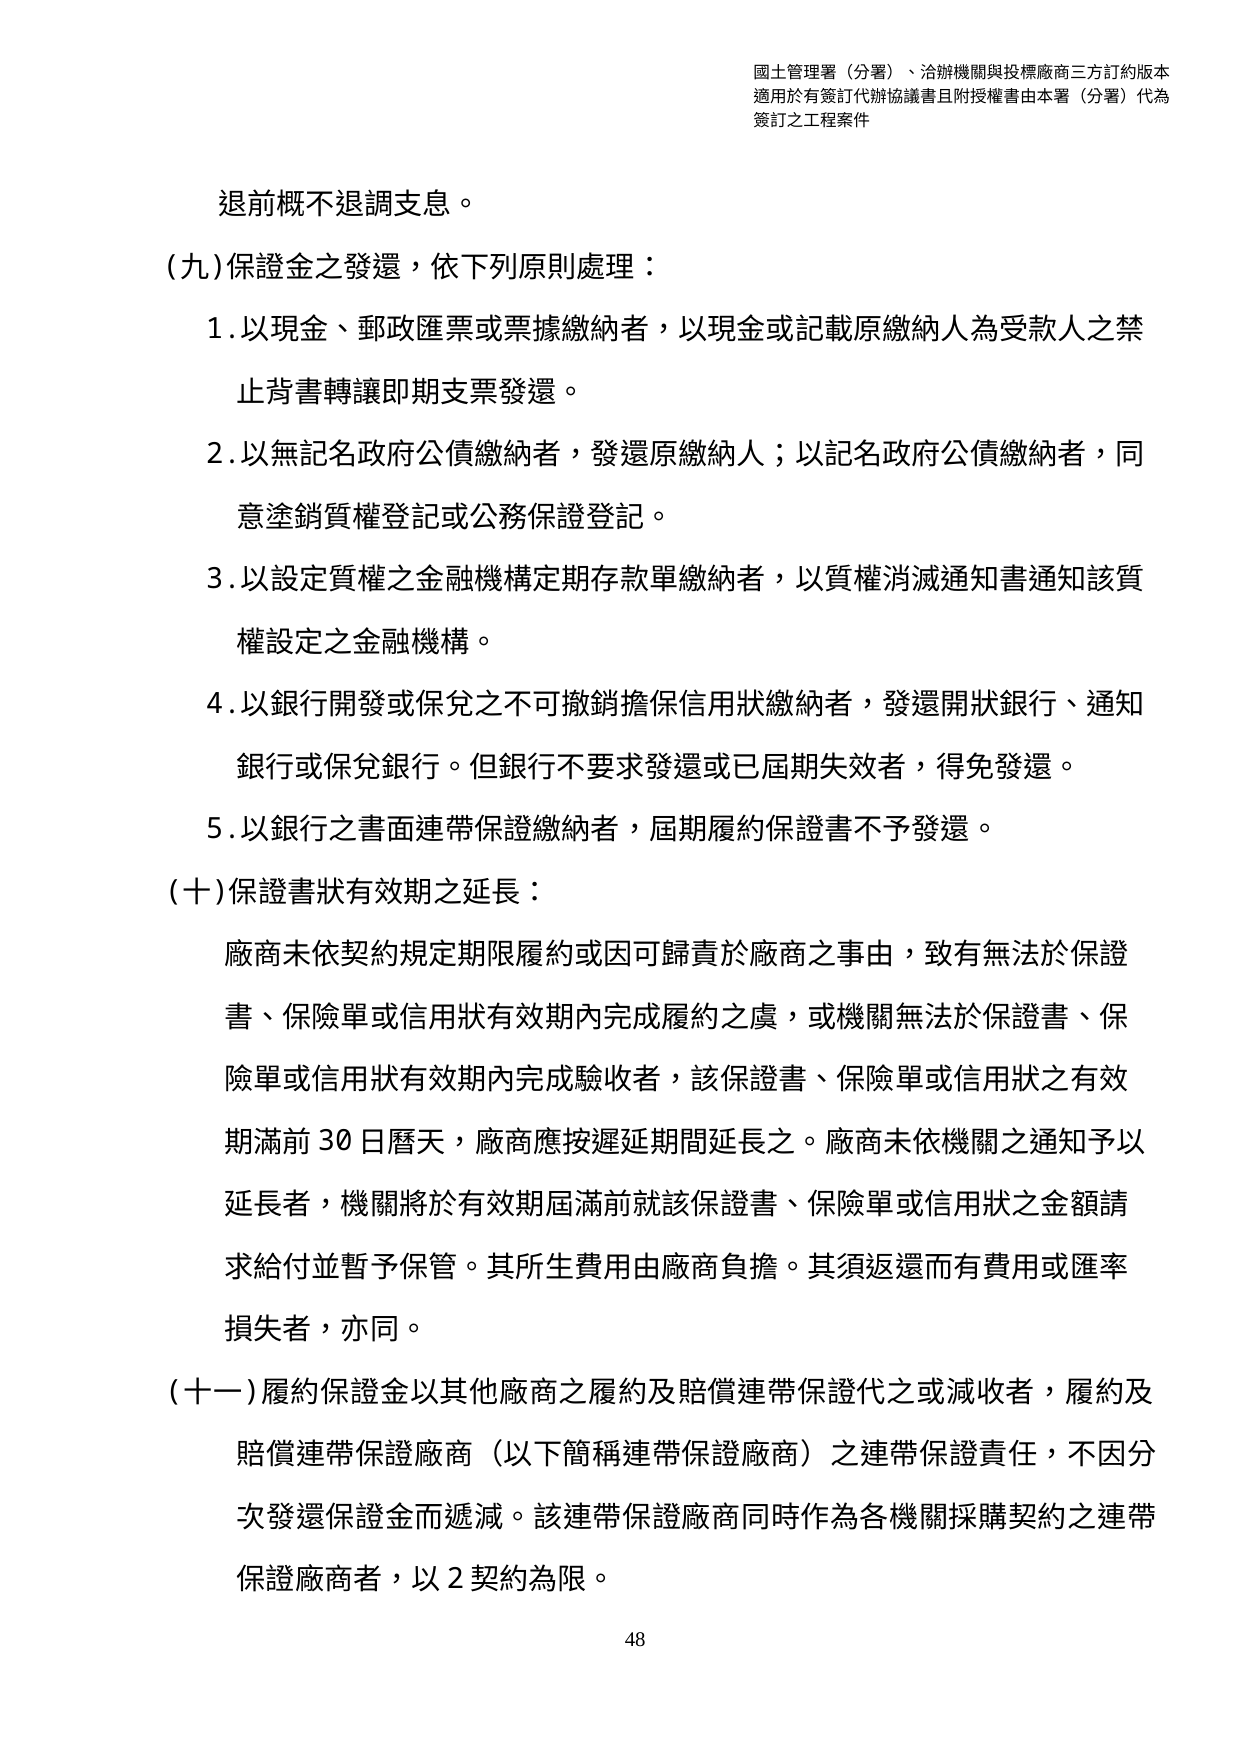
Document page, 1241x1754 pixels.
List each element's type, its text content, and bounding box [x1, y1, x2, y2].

table_cell [117, 285, 160, 848]
table_cell 1.以現金、郵政匯票或票據繳納者，以現金或記載原繳納人為受款人之禁止背書轉讓即期支票發還。 2.以無記名政府公債繳納者，發還原繳納人；以記名政府公債繳納者，同意塗銷質權登記或公務保證登記。 3.以設定質權之金融機構定期存款單繳納者，以質權消滅通知書通知該質權設定之金融機構。 4.以銀行開發或保兌之不可撤銷擔保信用狀繳納者，發還開狀銀行、通知銀行或保兌銀行。但銀行不要求發還或已屆期失效者，得免發還。 5.以銀行之書面連帶保證繳納者，屆期履約保證書不予發還。 [203, 285, 1168, 848]
table_cell (十一)履約保證金以其他廠商之履約及賠償連帶保證代之或減收者，履約及賠償連帶保證廠商（以下簡稱連帶保證廠商）之連帶保證責任，不因分次發還保證金而遞減。該連帶保證廠商同時作為各機關採購契約之連帶保證廠商者，以2契約為限。 [160, 1348, 1168, 1598]
table_cell [117, 160, 160, 223]
table_cell [117, 848, 160, 1348]
table_cell 退前概不退調支息。 [160, 160, 1168, 223]
table_cell [117, 1348, 160, 1598]
table_cell (十)保證書狀有效期之延長： 廠商未依契約規定期限履約或因可歸責於廠商之事由，致有無法於保證書、保險單或信用狀有效期內完成履約之虞，或機關無法於保證書、保險單或信用狀有效期內完成驗收者，該保證書、保險單或信用狀之有效期滿前30日曆天，廠商應按遲延期間延長之。廠商未依機關之通知予以延長者，機關將於有效期屆滿前就該保證書、保險單或信用狀之金額請求給付並暫予保管。其所生費用由廠商負擔。其須返還而有費用或匯率損失者，亦同。 [160, 848, 1168, 1348]
table_cell [117, 223, 160, 285]
table_cell [160, 285, 203, 848]
table_cell (九)保證金之發還，依下列原則處理： [160, 223, 1168, 285]
